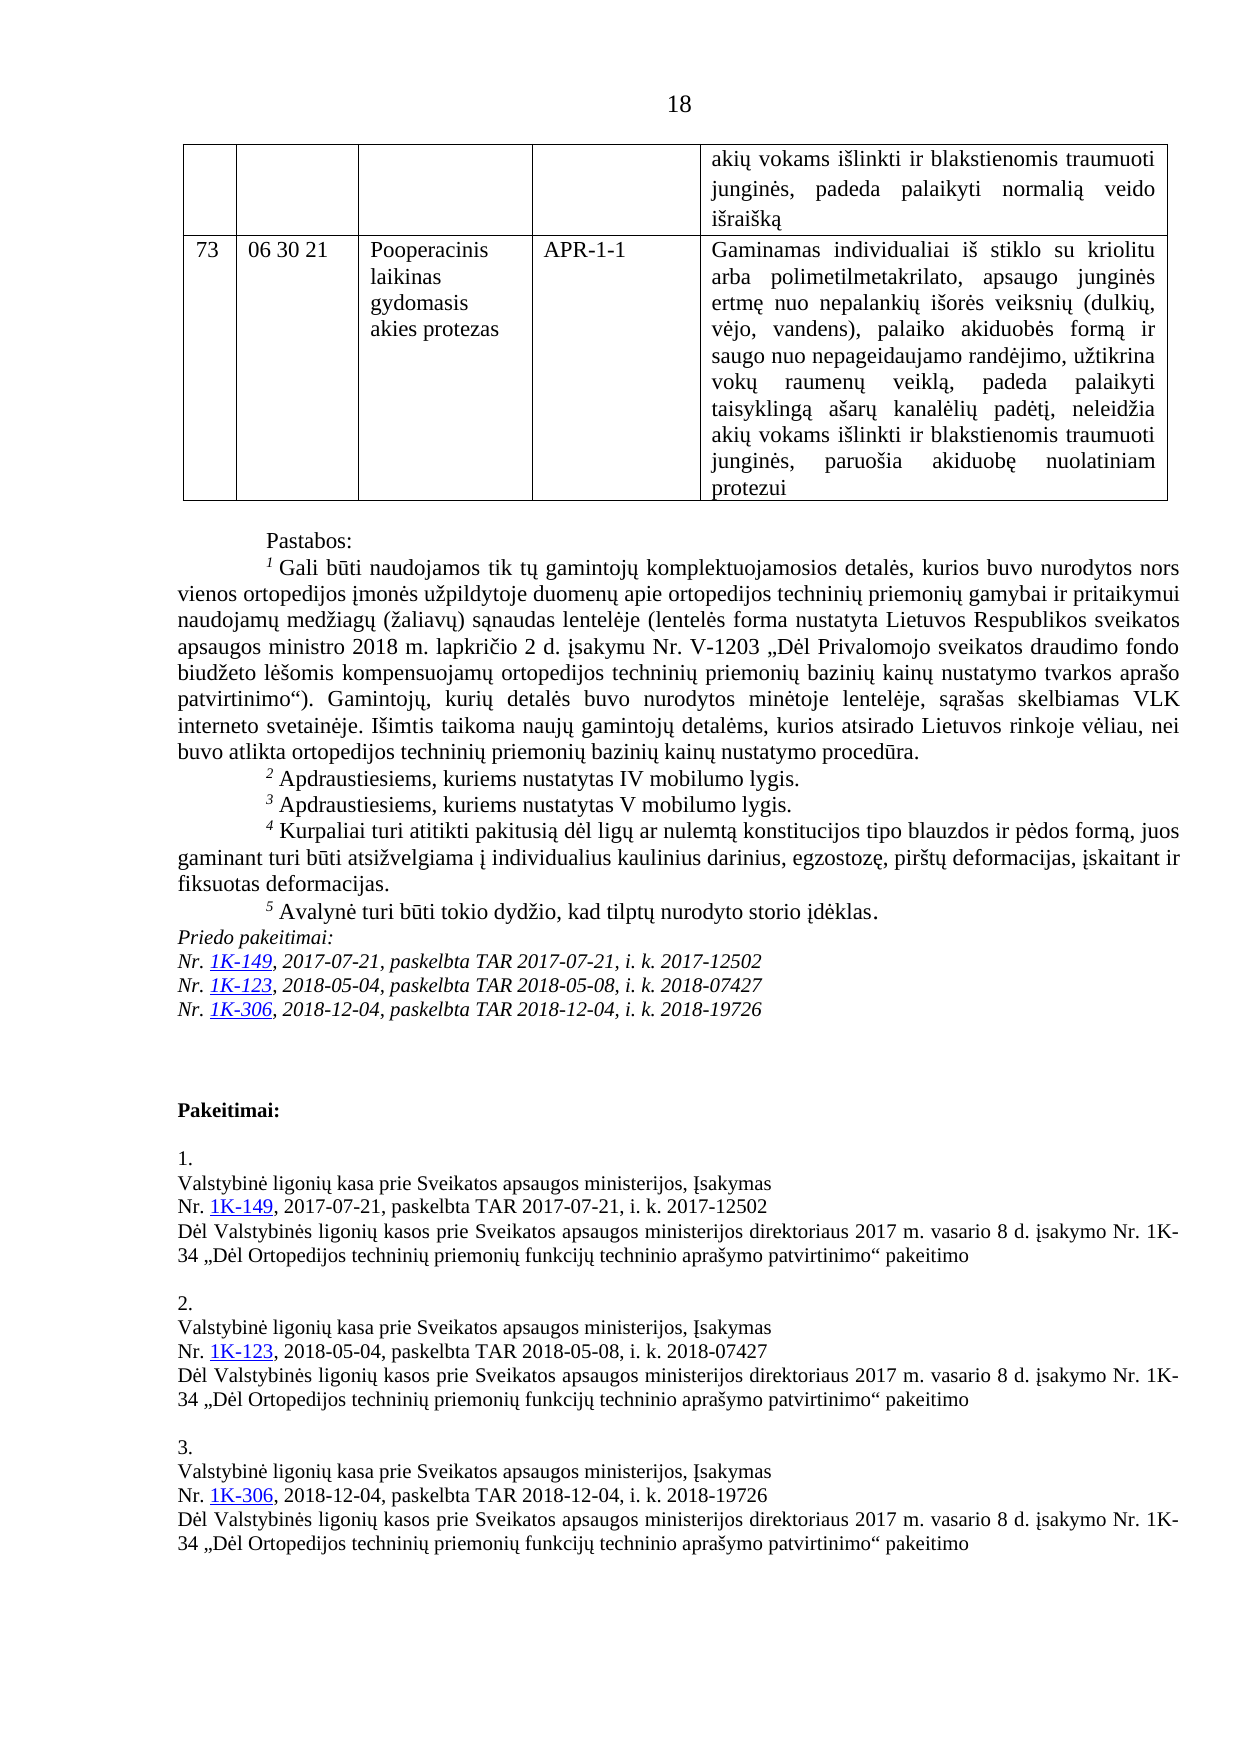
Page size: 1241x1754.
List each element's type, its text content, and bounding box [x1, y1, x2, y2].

text 3 Apdraustiesiems, kuriems nustatytas V mobilumo lygis. [177, 791, 1181, 817]
table_cell [237, 145, 358, 235]
text Valstybinė ligonių kasa prie Sveikatos apsaugos ministerijos, Įsakymas [177, 1459, 1181, 1483]
text 2 Apdraustiesiems, kuriems nustatytas IV mobilumo lygis. [177, 764, 1181, 791]
text Nr. 1K-123, 2018-05-04, paskelbta TAR 2018-05-08, i. k. 2018-07427 [177, 1339, 1181, 1363]
text Nr. 1K-123, 2018-05-04, paskelbta TAR 2018-05-08, i. k. 2018-07427 [177, 973, 1181, 997]
text Dėl Valstybinės ligonių kasos prie Sveikatos apsaugos ministerijos direktoriaus 2017 m. vasario 8 d. įsakymo Nr. 1K-34 „Dėl Ortopedijos techninių priemonių funkcijų techninio aprašymo patvirtinimo“ pakeitimo [177, 1218, 1181, 1267]
table_cell Pooperacinis laikinas gydomasis akies protezas [359, 236, 532, 500]
text 1 Gali būti naudojamos tik tų gamintojų komplektuojamosios detalės, kurios buvo nurodytos nors vienos ortopedijos įmonės užpildytoje duomenų apie ortopedijos techninių priemonių gamybai ir pritaikymui naudojamų medžiagų (žaliavų) sąnaudas lentelėje (lentelės forma nustatyta Lietuvos Respublikos sveikatos apsaugos ministro 2018 m. lapkričio 2 d. įsakymu Nr. V-1203 „Dėl Privalomojo sveikatos draudimo fondo biudžeto lėšomis kompensuojamų ortopedijos techninių priemonių bazinių kainų nustatymo tvarkos aprašo patvirtinimo“). Gamintojų, kurių detalės buvo nurodytos minėtoje lentelėje, sąrašas skelbiamas VLK interneto svetainėje. Išimtis taikoma naujų gamintojų detalėms, kurios atsirado Lietuvos rinkoje vėliau, nei buvo atlikta ortopedijos techninių priemonių bazinių kainų nustatymo procedūra. [177, 554, 1181, 764]
text Dėl Valstybinės ligonių kasos prie Sveikatos apsaugos ministerijos direktoriaus 2017 m. vasario 8 d. įsakymo Nr. 1K-34 „Dėl Ortopedijos techninių priemonių funkcijų techninio aprašymo patvirtinimo“ pakeitimo [177, 1363, 1181, 1411]
text Priedo pakeitimai: [177, 925, 1181, 949]
table_cell [533, 145, 700, 235]
table_cell [359, 145, 532, 235]
text 5 Avalynė turi būti tokio dydžio, kad tilptų nurodyto storio įdėklas. [177, 896, 1181, 925]
text 2. [177, 1291, 1181, 1315]
table_cell Gaminamas individualiai iš stiklo su kriolitu arba polimetilmetakrilato, apsaugo junginės ertmę nuo nepalankių išorės veiksnių (dulkių, vėjo, vandens), palaiko akiduobės formą ir saugo nuo nepageidaujamo randėjimo, užtikrina vokų raumenų veiklą, padeda palaikyti taisyklingą ašarų kanalėlių padėtį, neleidžia akių vokams išlinkti ir blakstienomis traumuoti junginės, paruošia akiduobę nuolatiniam protezui [701, 236, 1167, 500]
table_cell 06 30 21 [237, 236, 358, 500]
table_cell 73 [184, 236, 236, 500]
text 1. [177, 1146, 1181, 1170]
text 3. [177, 1435, 1181, 1459]
text Valstybinė ligonių kasa prie Sveikatos apsaugos ministerijos, Įsakymas [177, 1315, 1181, 1339]
text Pastabos: [177, 527, 1181, 554]
table_cell APR-1-1 [533, 236, 700, 500]
text Nr. 1K-149, 2017-07-21, paskelbta TAR 2017-07-21, i. k. 2017-12502 [177, 949, 1181, 973]
text Dėl Valstybinės ligonių kasos prie Sveikatos apsaugos ministerijos direktoriaus 2017 m. vasario 8 d. įsakymo Nr. 1K-34 „Dėl Ortopedijos techninių priemonių funkcijų techninio aprašymo patvirtinimo“ pakeitimo [177, 1507, 1181, 1555]
text Nr. 1K-149, 2017-07-21, paskelbta TAR 2017-07-21, i. k. 2017-12502 [177, 1194, 1181, 1218]
table_cell [184, 145, 236, 235]
text 4 Kurpaliai turi atitikti pakitusią dėl ligų ar nulemtą konstitucijos tipo blauzdos ir pėdos formą, juos gaminant turi būti atsižvelgiama į individualius kaulinius darinius, egzostozę, pirštų deformacijas, įskaitant ir fiksuotas deformacijas. [177, 817, 1181, 896]
text Pakeitimai: [177, 1098, 1181, 1122]
table_cell akių vokams išlinkti ir blakstienomis traumuoti junginės, padeda palaikyti normalią veido išraišką [701, 145, 1167, 235]
text Nr. 1K-306, 2018-12-04, paskelbta TAR 2018-12-04, i. k. 2018-19726 [177, 997, 1181, 1021]
text Nr. 1K-306, 2018-12-04, paskelbta TAR 2018-12-04, i. k. 2018-19726 [177, 1483, 1181, 1507]
text Valstybinė ligonių kasa prie Sveikatos apsaugos ministerijos, Įsakymas [177, 1170, 1181, 1194]
